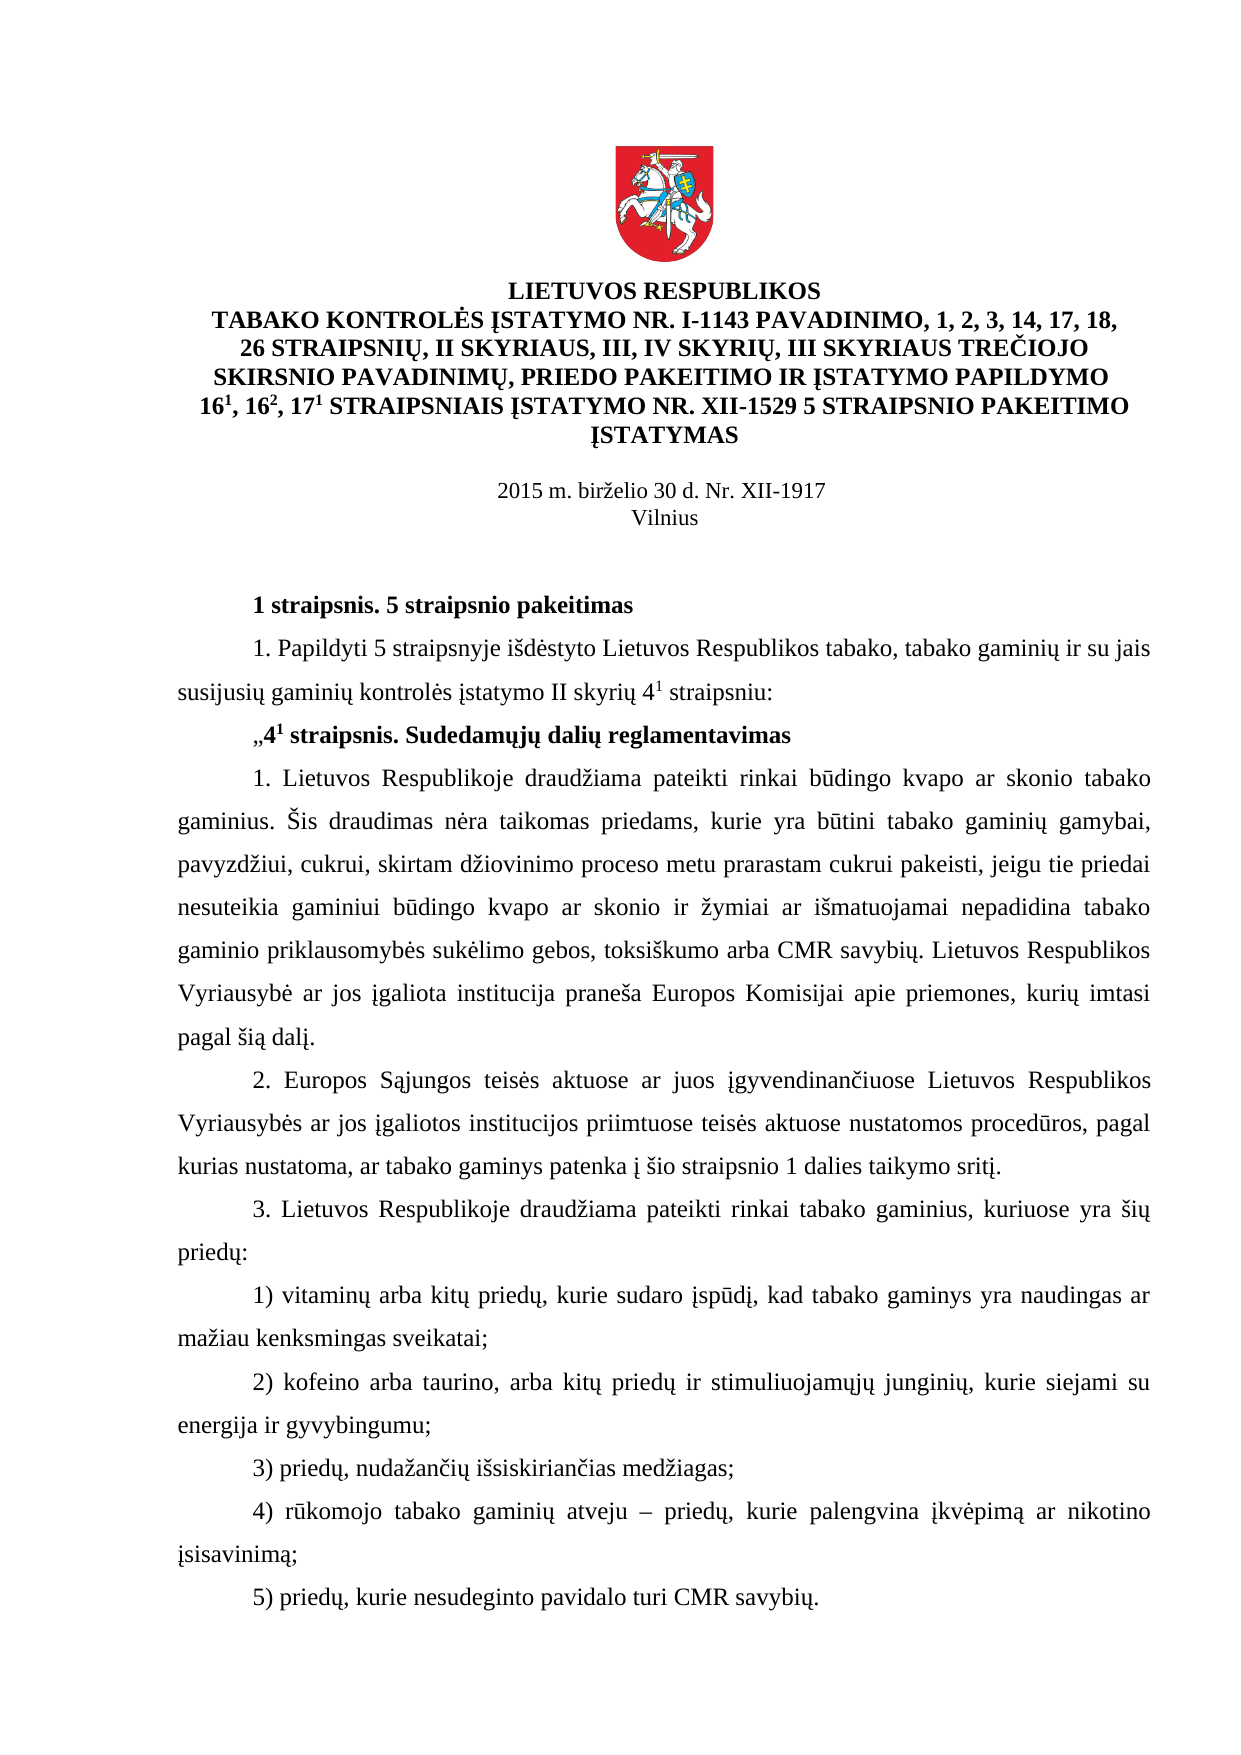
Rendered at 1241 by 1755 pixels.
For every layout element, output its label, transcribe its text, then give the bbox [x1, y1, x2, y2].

text 4) rūkomojo tabako gaminių atveju – priedų, kurie palengvina įkvėpimą ar nikotino įsisavinimą; [177, 1496, 1152, 1568]
text 2. Europos Sąjungos teisės aktuose ar juos įgyvendinančiuose Lietuvos Respublikos Vyriausybės ar jos įgaliotos institucijos priimtuose teisės aktuose nustatomos procedūros, pagal kurias nustatoma, ar tabako gaminys patenka į šio straipsnio 1 dalies taikymo sritį. [177, 1065, 1152, 1180]
text 2015 m. birželio 30 d. Nr. XII-1917 [177, 477, 1152, 504]
text 1. Lietuvos Respublikoje draudžiama pateikti rinkai būdingo kvapo ar skonio tabako gaminius. Šis draudimas nėra taikomas priedams, kurie yra būtini tabako gaminių gamybai, pavyzdžiui, cukrui, skirtam džiovinimo proceso metu prarastam cukrui pakeisti, jeigu tie priedai nesuteikia gaminiui būdingo kvapo ar skonio ir žymiai ar išmatuojamai nepadidina tabako gaminio priklausomybės sukėlimo gebos, toksiškumo arba CMR savybių. Lietuvos Respublikos Vyriausybė ar jos įgaliota institucija praneša Europos Komisijai apie priemones, kurių imtasi pagal šią dalį. [177, 763, 1152, 1050]
text 2) kofeino arba taurino, arba kitų priedų ir stimuliuojamųjų junginių, kurie siejami su energija ir gyvybingumu; [177, 1367, 1152, 1438]
text 5) priedų, kurie nesudeginto pavidalo turi CMR savybių. [177, 1582, 1152, 1611]
text Vilnius [177, 504, 1152, 530]
text ĮSTATYMAS [177, 420, 1152, 448]
text LIETUVOS RESPUBLIKOS [177, 276, 1152, 305]
text 1) vitaminų arba kitų priedų, kurie sudaro įspūdį, kad tabako gaminys yra naudingas ar mažiau kenksmingas sveikatai; [177, 1280, 1152, 1352]
text 1 straipsnis. 5 straipsnio pakeitimas [177, 590, 1152, 619]
text 3. Lietuvos Respublikoje draudžiama pateikti rinkai tabako gaminius, kuriuose yra šių priedų: [177, 1194, 1152, 1266]
text „41 straipsnis. Sudedamųjų dalių reglamentavimas [177, 720, 1152, 748]
text 3) priedų, nudažančių išsiskiriančias medžiagas; [177, 1453, 1152, 1482]
text TABAKO KONTROLĖS ĮSTATYMO NR. I-1143 PAVADINIMO, 1, 2, 3, 14, 17, 18, 26 STRAIPSNIŲ, II SKYRIAUS, III, IV SKYRIŲ, III SKYRIAUS TREČIOJO SKIRSNIO PAVADINIMŲ, PRIEDO PAKEITIMO IR ĮSTATYMO PAPILDYMO 161, 162, 171 STRAIPSNIAIS ĮSTATYMO NR. XII-1529 5 STRAIPSNIO PAKEITIMO [177, 305, 1152, 420]
text 1. Papildyti 5 straipsnyje išdėstyto Lietuvos Respublikos tabako, tabako gaminių ir su jais susijusių gaminių kontrolės įstatymo II skyrių 41 straipsniu: [177, 633, 1152, 705]
